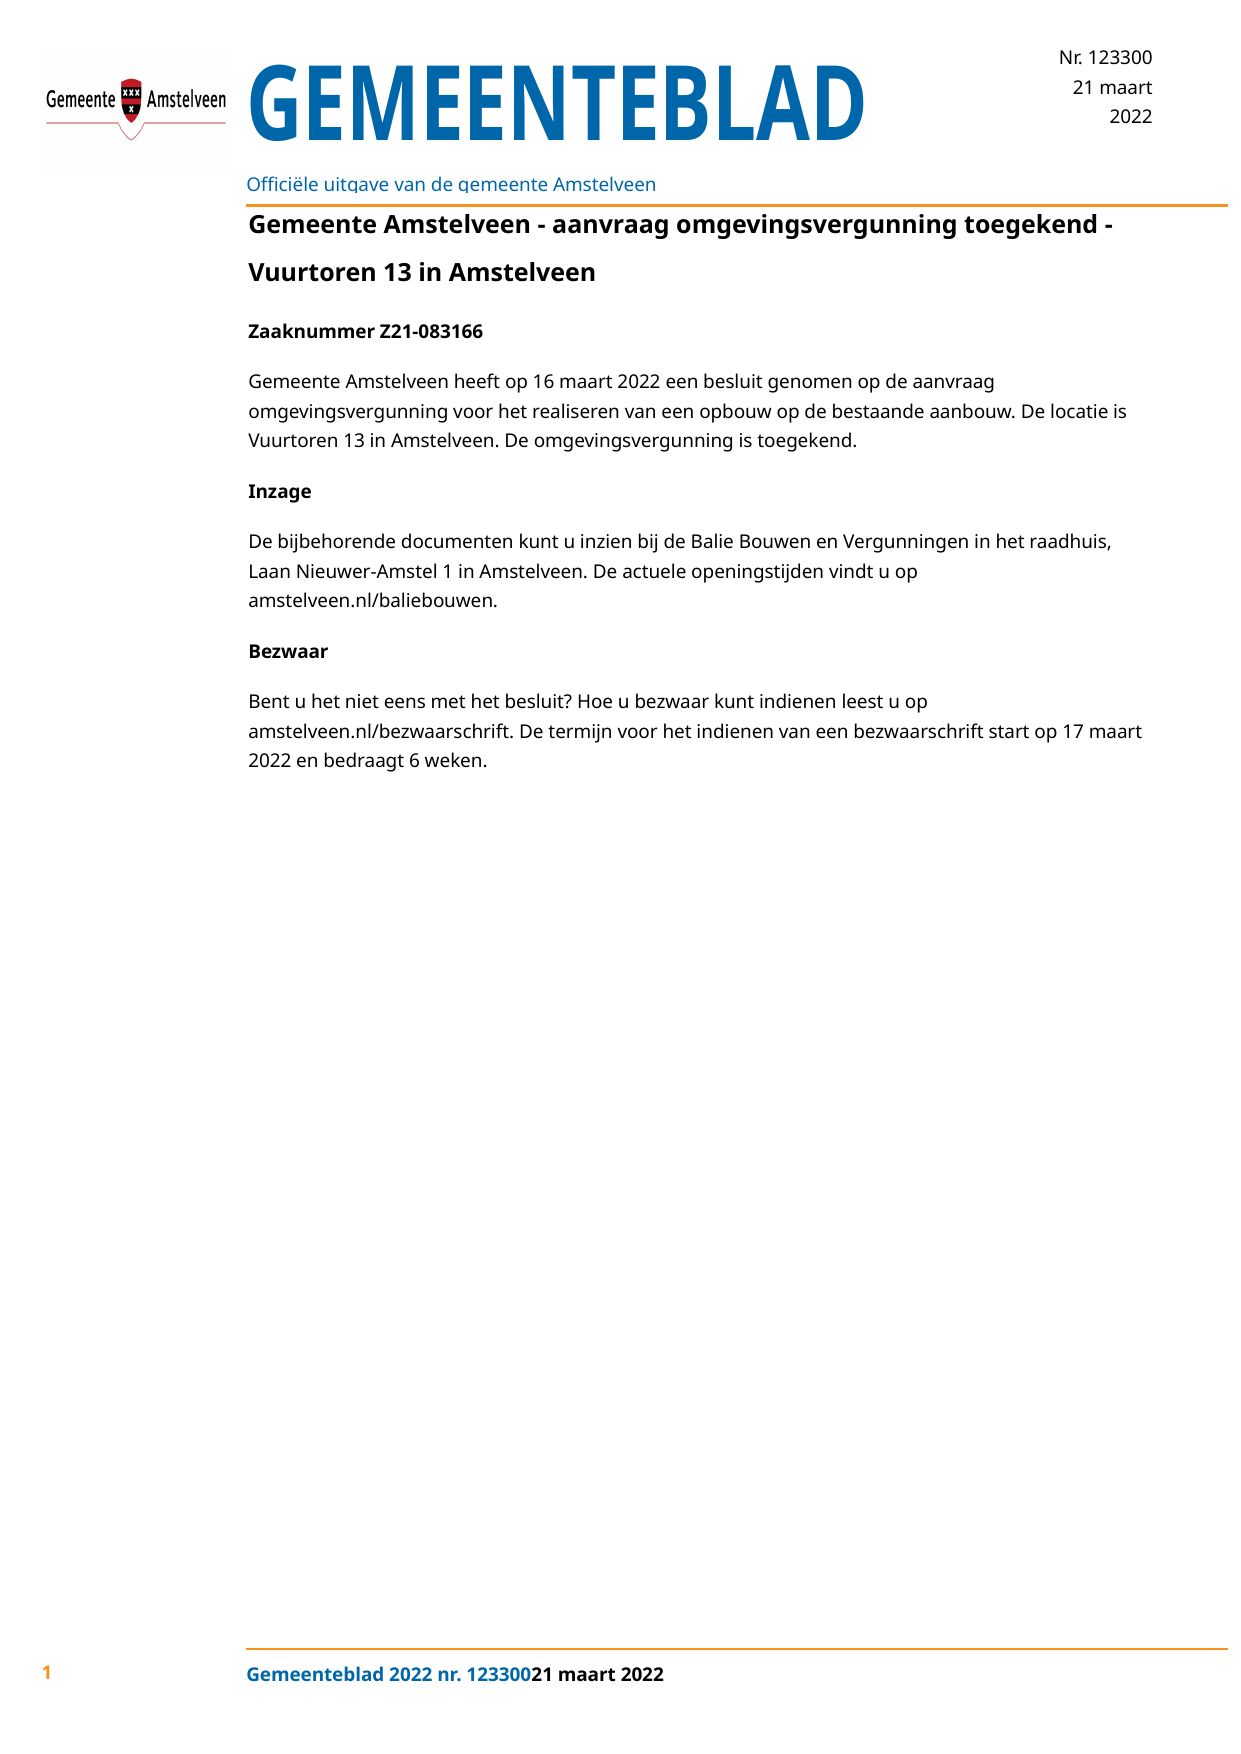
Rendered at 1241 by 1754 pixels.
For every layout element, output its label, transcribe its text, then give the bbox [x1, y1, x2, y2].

text Bezwaar [248, 638, 1152, 664]
text Gemeente Amstelveen - aanvraag omgevingsvergunning toegekend - Vuurtoren 13 in Amstelveen [248, 207, 1152, 288]
text Bent u het niet eens met het besluit? Hoe u bezwaar kunt indienen leest u op amstelveen.nl/bezwaarschrift. De termijn voor het indienen van een bezwaarschrift start op 17 maart 2022 en bedraagt 6 weken. [248, 688, 1152, 773]
text Zaaknummer Z21-083166 [248, 318, 1152, 344]
text Inzage [248, 478, 1152, 504]
text De bijbehorende documenten kunt u inzien bij de Balie Bouwen en Vergunningen in het raadhuis, Laan Nieuwer-Amstel 1 in Amstelveen. De actuele openingstijden vindt u op amstelveen.nl/baliebouwen. [248, 528, 1152, 613]
text Gemeente Amstelveen heeft op 16 maart 2022 een besluit genomen op de aanvraag omgevingsvergunning voor het realiseren van een opbouw op de bestaande aanbouw. De locatie is Vuurtoren 13 in Amstelveen. De omgevingsvergunning is toegekend. [248, 368, 1152, 453]
picture [41, 47, 231, 172]
